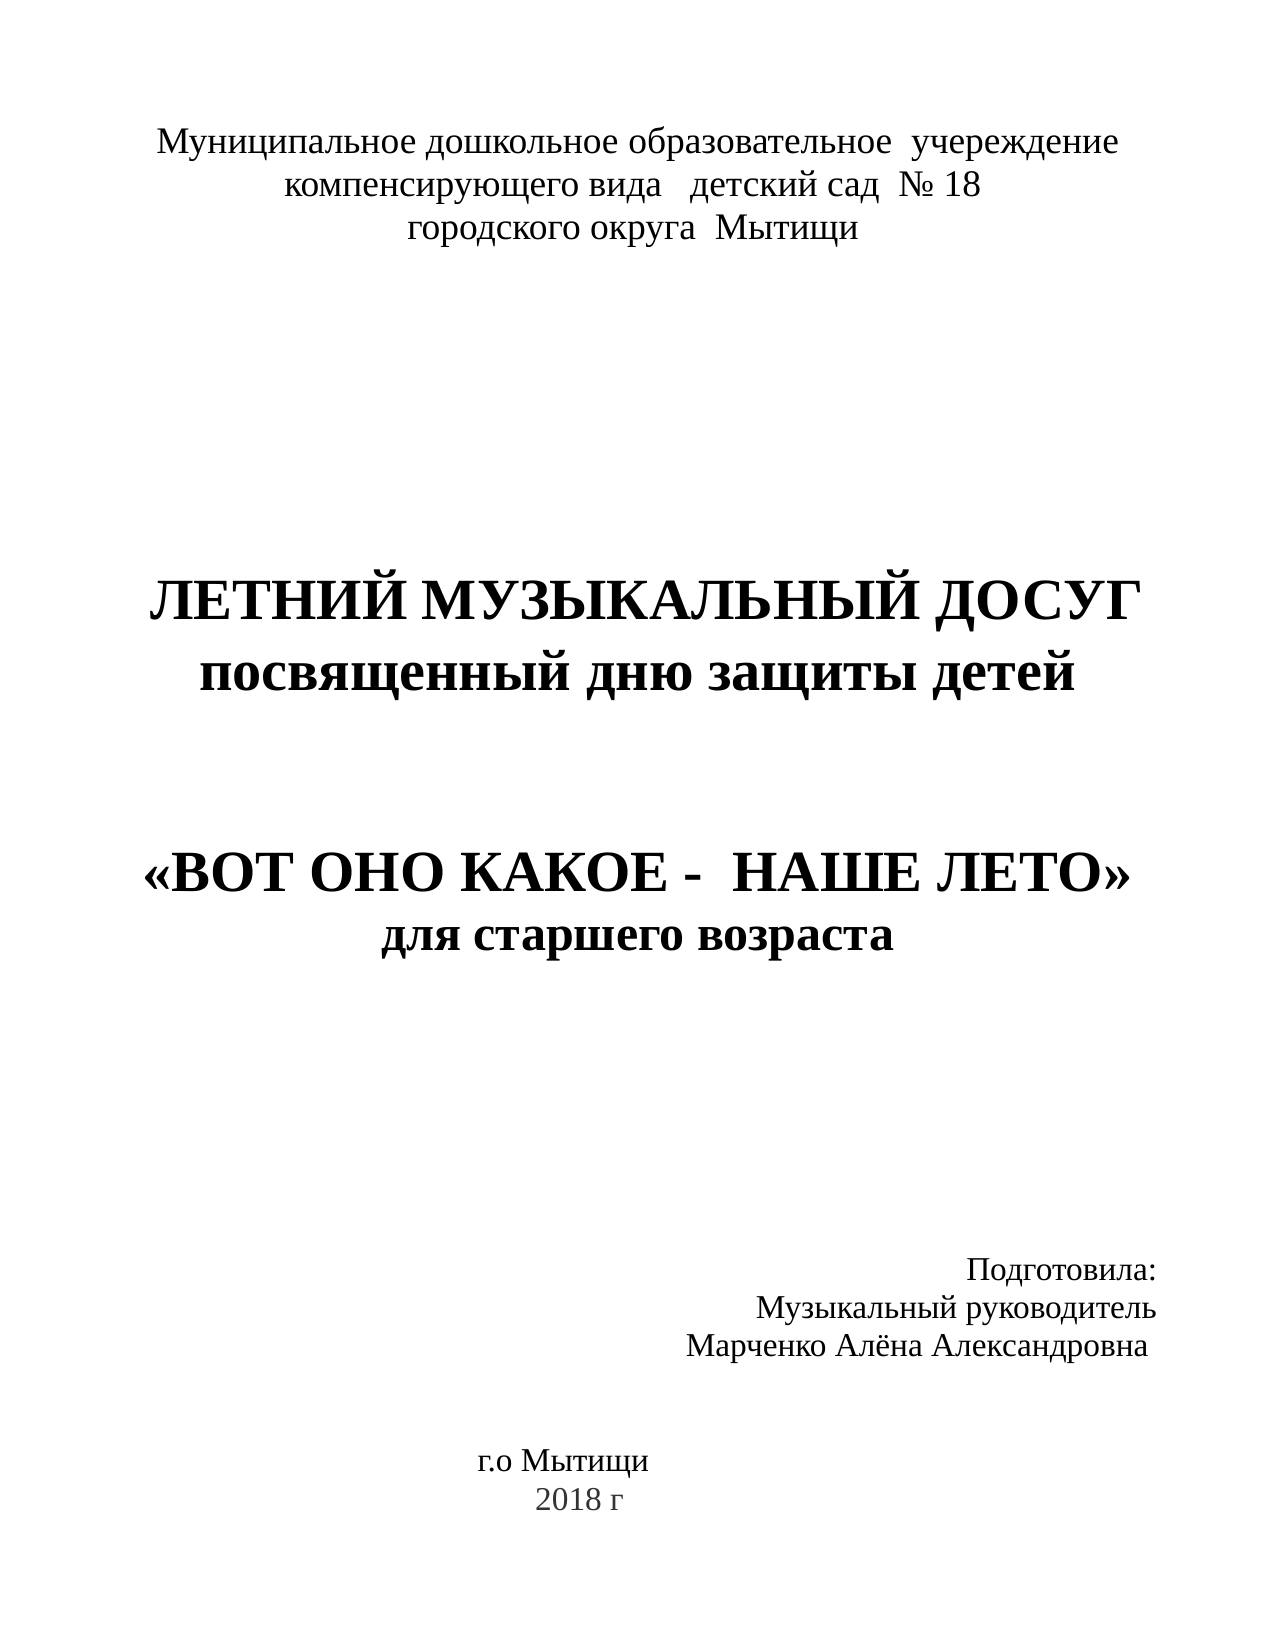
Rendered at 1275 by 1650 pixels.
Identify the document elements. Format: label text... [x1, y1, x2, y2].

text г.о Мытищи [118, 1441, 1157, 1479]
text городского округа Мытищи [118, 204, 1157, 247]
text Музыкальный руководитель [118, 1287, 1157, 1326]
text Подготовила: [118, 1249, 1157, 1287]
text 2018 г [118, 1479, 1157, 1517]
text Муниципальное дошкольное образовательное учереждение компенсирующего вида детский сад № 18 [118, 118, 1157, 204]
text Марченко Алёна Александровна [118, 1326, 1157, 1364]
text ЛЕТНИЙ МУЗЫКАЛЬНЫЙ ДОСУГ посвященный дню защиты детей [118, 549, 1157, 703]
text «ВОТ ОНО КАКОЕ - НАШЕ ЛЕТО» [118, 837, 1157, 904]
text для старшего возраста [118, 904, 1157, 961]
